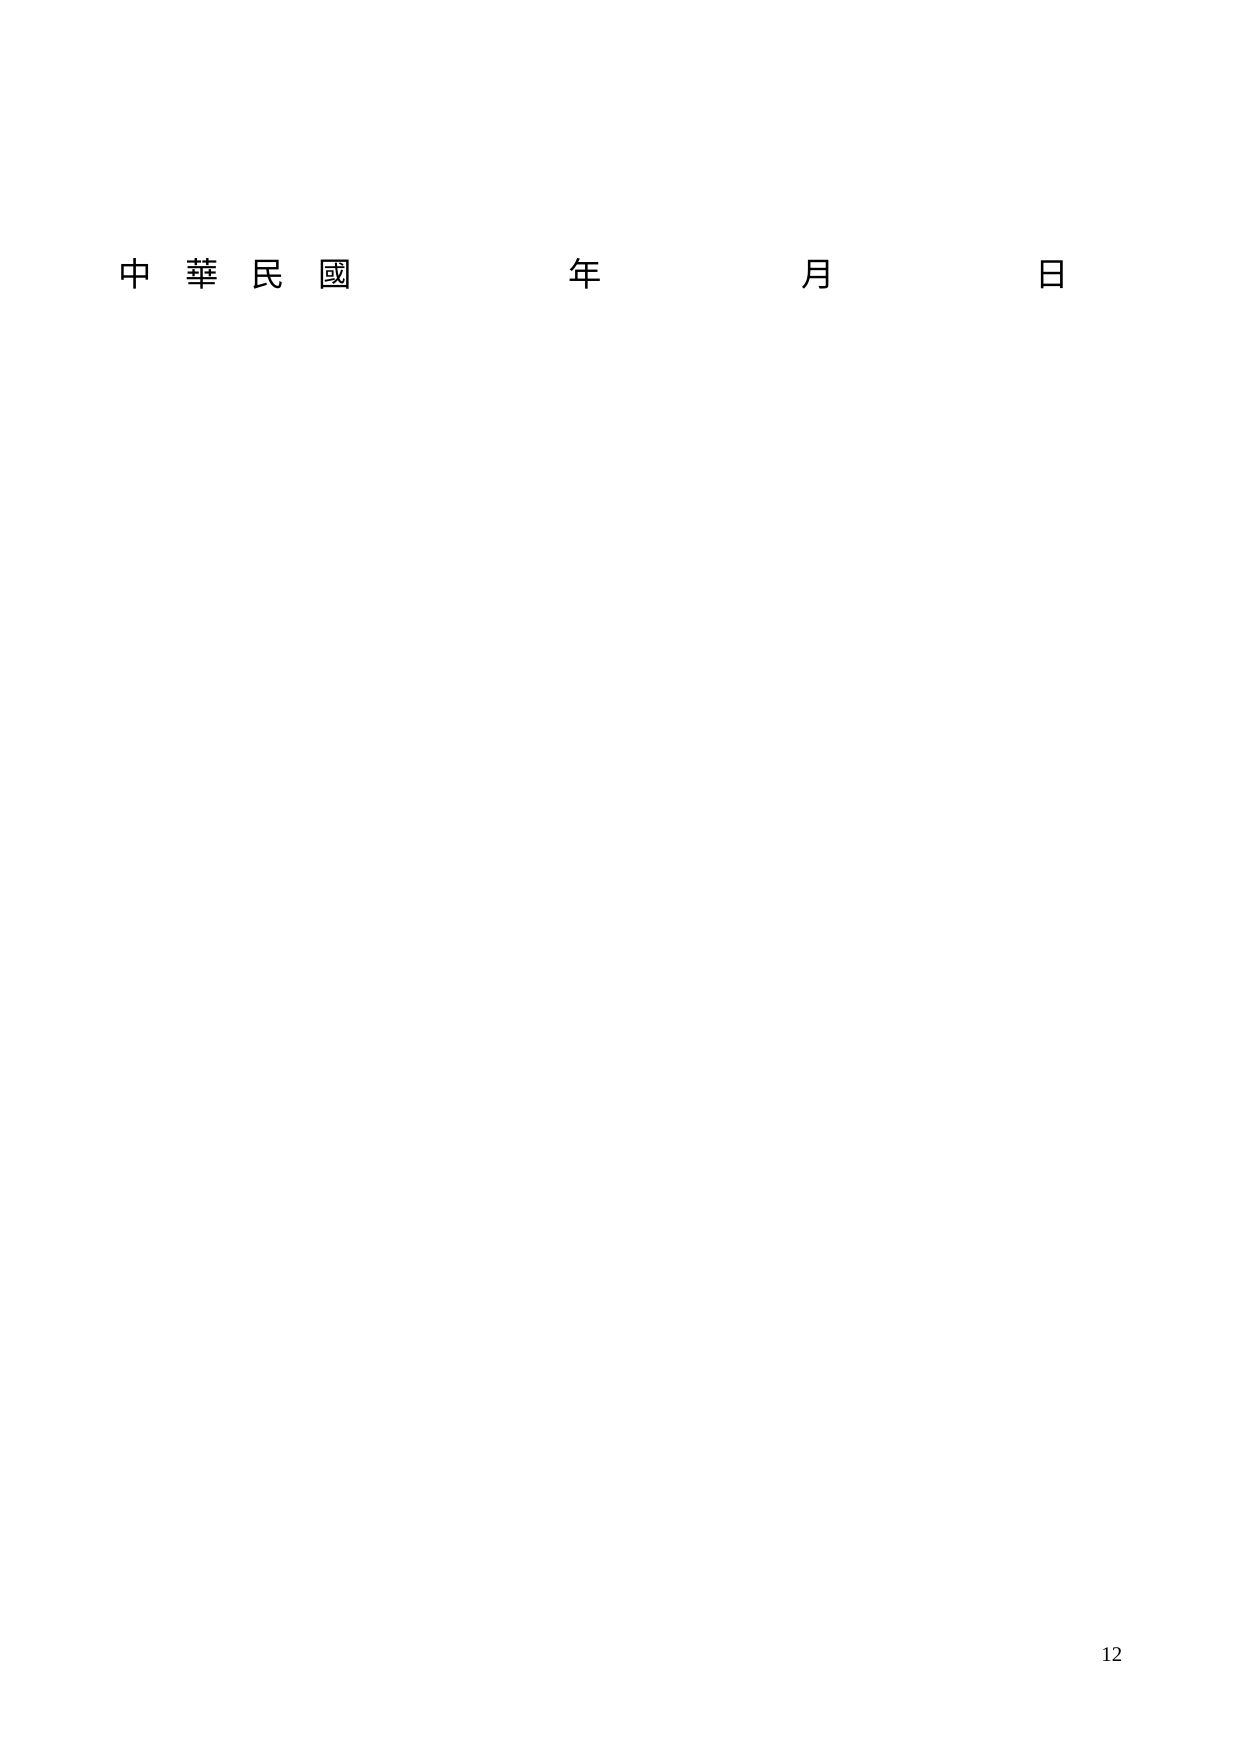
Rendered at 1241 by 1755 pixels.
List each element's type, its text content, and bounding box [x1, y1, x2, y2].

text 中 華 民 國 年 月 日 [118, 247, 1122, 296]
